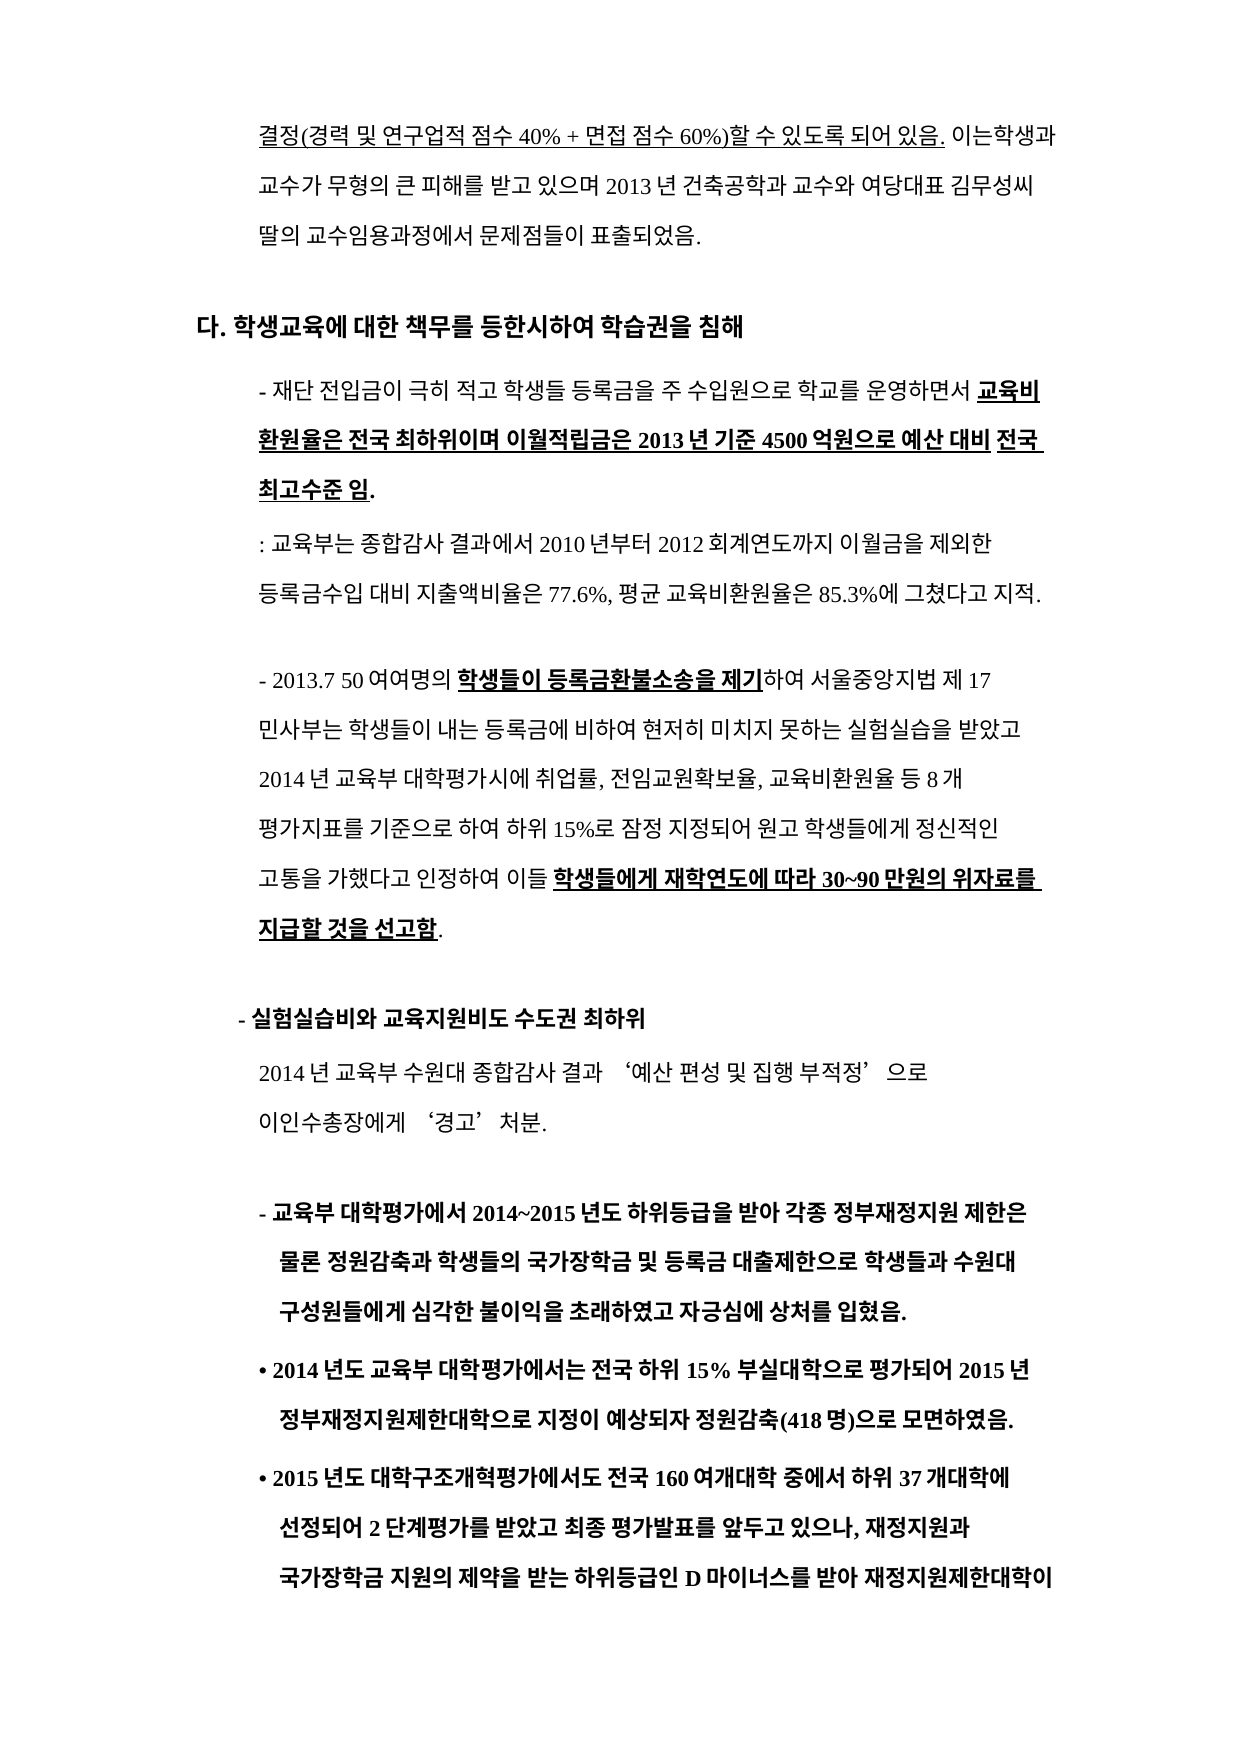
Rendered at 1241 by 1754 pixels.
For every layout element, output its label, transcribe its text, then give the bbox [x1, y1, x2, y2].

text - 교육부 대학평가에서 2014~2015년도 하위등급을 받아 각종 정부재정지원 제한은 물론 정원감축과 학생들의 국가장학금 및 등록금 대출제한으로 학생들과 수원대 구성원들에게 심각한 불이익을 초래하였고 자긍심에 상처를 입혔음. [259, 1194, 1063, 1327]
text • 2015년도 대학구조개혁평가에서도 전국 160여개대학 중에서 하위 37개대학에 선정되어 2단계평가를 받았고 최종 평가발표를 앞두고 있으나, 재정지원과 국가장학금 지원의 제약을 받는 하위등급인 D마이너스를 받아 재정지원제한대학이 [259, 1460, 1063, 1593]
text 2014년 교육부 수원대 종합감사 결과 ‘예산 편성 및 집행 부적정’으로 이인수총장에게 ‘경고’처분. [259, 1054, 1063, 1138]
text - 실험실습비와 교육지원비도 수도권 최하위 [177, 1001, 1063, 1034]
text 결정(경력 및 연구업적 점수 40% + 면접 점수 60%)할 수 있도록 되어 있음. 이는학생과 교수가 무형의 큰 피해를 받고 있으며 2013년 건축공학과 교수와 여당대표 김무성씨 딸의 교수임용과정에서 문제점들이 표출되었음. [259, 118, 1063, 251]
text - 재단 전입금이 극히 적고 학생들 등록금을 주 수입원으로 학교를 운영하면서 교육비 환원율은 전국 최하위이며 이월적립금은 2013년 기준 4500억원으로 예산 대비 전국 최고수준 임. [259, 372, 1063, 505]
text - 2013.7 50여여명의 학생들이 등록금환불소송을 제기하여 서울중앙지법 제17민사부는 학생들이 내는 등록금에 비하여 현저히 미치지 못하는 실험실습을 받았고 2014년 교육부 대학평가시에 취업률, 전임교원확보율, 교육비환원율 등 8개 평가지표를 기준으로 하여 하위15%로 잠정 지정되어 원고 학생들에게 정신적인 고통을 가했다고 인정하여 이들 학생들에게 재학연도에 따라 30~90만원의 위자료를 지급할 것을 선고함. [259, 662, 1063, 944]
text : 교육부는 종합감사 결과에서 2010년부터 2012회계연도까지 이월금을 제외한 등록금수입 대비 지출액비율은 77.6%, 평균 교육비환원율은 85.3%에 그쳤다고 지적. [259, 526, 1063, 609]
text 다. 학생교육에 대한 책무를 등한시하여 학습권을 침해 [177, 308, 1063, 344]
text • 2014년도 교육부 대학평가에서는 전국 하위 15% 부실대학으로 평가되어 2015년 정부재정지원제한대학으로 지정이 예상되자 정원감축(418명)으로 모면하였음. [259, 1352, 1063, 1435]
